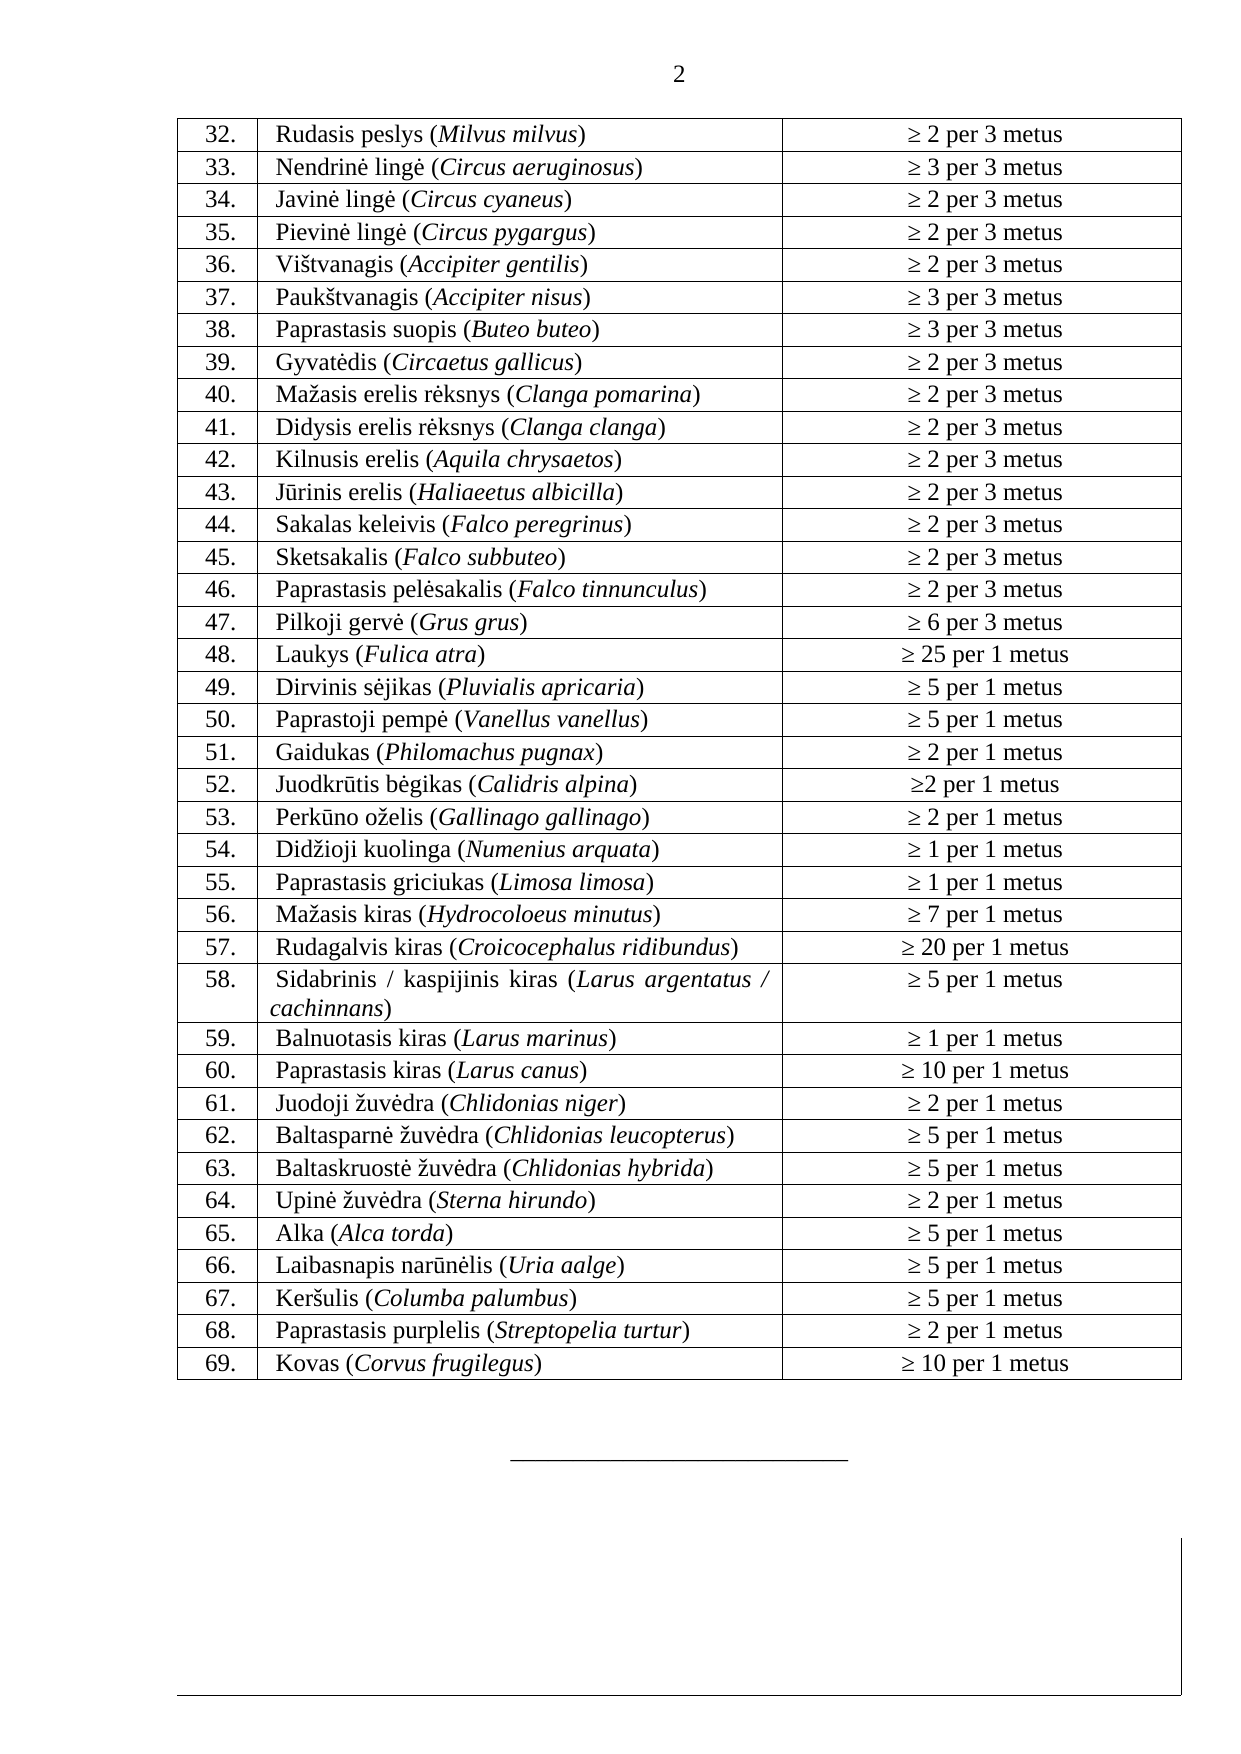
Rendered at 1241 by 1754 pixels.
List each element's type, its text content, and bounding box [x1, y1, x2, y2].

table_cell Paprastasis pelėsakalis (Falco tinnunculus) [258, 574, 782, 606]
table_cell 44. [178, 509, 257, 541]
table_cell Paukštvanagis (Accipiter nisus) [258, 282, 782, 313]
table_cell 36. [178, 249, 257, 281]
table_cell ≥ 5 per 1 metus [783, 1120, 1181, 1152]
table_cell ≥ 2 per 3 metus [783, 542, 1181, 573]
table_cell Rudasis peslys (Milvus milvus) [258, 119, 782, 151]
table_cell ≥ 2 per 3 metus [783, 574, 1181, 606]
table_cell ≥ 25 per 1 metus [783, 639, 1181, 671]
table_cell 58. [178, 964, 257, 1022]
table_cell Pilkoji gervė (Grus grus) [258, 607, 782, 638]
table_cell 64. [178, 1185, 257, 1217]
table_cell Juodoji žuvėdra (Chlidonias niger) [258, 1088, 782, 1119]
table_cell ≥2 per 1 metus [783, 769, 1181, 801]
table_cell 47. [178, 607, 257, 638]
table_cell ≥ 2 per 1 metus [783, 1088, 1181, 1119]
table_cell Sakalas keleivis (Falco peregrinus) [258, 509, 782, 541]
table_cell 32. [178, 119, 257, 151]
table_cell ≥ 2 per 3 metus [783, 477, 1181, 508]
table_cell ≥ 2 per 1 metus [783, 1315, 1181, 1347]
table_cell Paprastasis suopis (Buteo buteo) [258, 314, 782, 346]
table_cell ≥ 2 per 1 metus [783, 1185, 1181, 1217]
table_cell Mažasis kiras (Hydrocoloeus minutus) [258, 899, 782, 931]
table_cell 53. [178, 802, 257, 833]
table_cell ≥ 3 per 3 metus [783, 314, 1181, 346]
table_cell Dirvinis sėjikas (Pluvialis apricaria) [258, 672, 782, 703]
table_cell Didžioji kuolinga (Numenius arquata) [258, 834, 782, 866]
table_cell 51. [178, 737, 257, 768]
table_cell 55. [178, 867, 257, 898]
table_cell ≥ 2 per 3 metus [783, 347, 1181, 378]
table_cell 48. [178, 639, 257, 671]
table_cell 38. [178, 314, 257, 346]
table_cell 61. [178, 1088, 257, 1119]
table_cell 39. [178, 347, 257, 378]
table_cell Keršulis (Columba palumbus) [258, 1283, 782, 1314]
table_cell 46. [178, 574, 257, 606]
table_cell Jūrinis erelis (Haliaeetus albicilla) [258, 477, 782, 508]
table_cell Laukys (Fulica atra) [258, 639, 782, 671]
table_cell Upinė žuvėdra (Sterna hirundo) [258, 1185, 782, 1217]
table_cell ≥ 2 per 3 metus [783, 379, 1181, 411]
table_cell Kovas (Corvus frugilegus) [258, 1348, 782, 1379]
table_cell Gaidukas (Philomachus pugnax) [258, 737, 782, 768]
table_cell Laibasnapis narūnėlis (Uria aalge) [258, 1250, 782, 1282]
table_cell 67. [178, 1283, 257, 1314]
table_cell Gyvatėdis (Circaetus gallicus) [258, 347, 782, 378]
table_cell Sidabrinis / kaspijinis kiras (Larus argentatus / cachinnans) [258, 964, 782, 1022]
table_cell 42. [178, 444, 257, 476]
table_cell 60. [178, 1055, 257, 1087]
table_cell Paprastoji pempė (Vanellus vanellus) [258, 704, 782, 736]
table_cell ≥ 3 per 3 metus [783, 282, 1181, 313]
table_cell 37. [178, 282, 257, 313]
table_cell ≥ 2 per 3 metus [783, 509, 1181, 541]
table_cell 57. [178, 932, 257, 963]
table_cell Baltasparnė žuvėdra (Chlidonias leucopterus) [258, 1120, 782, 1152]
table_cell 33. [178, 152, 257, 183]
table_cell 69. [178, 1348, 257, 1379]
table_cell ≥ 1 per 1 metus [783, 1023, 1181, 1054]
table_cell 35. [178, 217, 257, 248]
table_cell Paprastasis purplelis (Streptopelia turtur) [258, 1315, 782, 1347]
table_cell 56. [178, 899, 257, 931]
table_cell Juodkrūtis bėgikas (Calidris alpina) [258, 769, 782, 801]
table_cell ≥ 2 per 3 metus [783, 412, 1181, 443]
table_cell ≥ 2 per 3 metus [783, 217, 1181, 248]
table_cell Paprastasis griciukas (Limosa limosa) [258, 867, 782, 898]
table_cell ≥ 2 per 1 metus [783, 737, 1181, 768]
table_cell ≥ 7 per 1 metus [783, 899, 1181, 931]
table_cell 43. [178, 477, 257, 508]
table_cell ≥ 2 per 1 metus [783, 802, 1181, 833]
table_cell ≥ 5 per 1 metus [783, 1153, 1181, 1184]
text ___________________________ [177, 1435, 1181, 1463]
table_cell ≥ 5 per 1 metus [783, 964, 1181, 1022]
table_cell 49. [178, 672, 257, 703]
table_cell ≥ 3 per 3 metus [783, 152, 1181, 183]
table_cell 66. [178, 1250, 257, 1282]
table_cell ≥ 5 per 1 metus [783, 1250, 1181, 1282]
table_cell Didysis erelis rėksnys (Clanga clanga) [258, 412, 782, 443]
table_cell Kilnusis erelis (Aquila chrysaetos) [258, 444, 782, 476]
table_cell ≥ 10 per 1 metus [783, 1348, 1181, 1379]
table_cell ≥ 20 per 1 metus [783, 932, 1181, 963]
table_cell ≥ 2 per 3 metus [783, 249, 1181, 281]
table_cell ≥ 5 per 1 metus [783, 672, 1181, 703]
table_cell Vištvanagis (Accipiter gentilis) [258, 249, 782, 281]
table_cell 52. [178, 769, 257, 801]
table_cell Alka (Alca torda) [258, 1218, 782, 1249]
table_cell Baltaskruostė žuvėdra (Chlidonias hybrida) [258, 1153, 782, 1184]
table_cell 34. [178, 184, 257, 216]
table_cell 45. [178, 542, 257, 573]
table_cell ≥ 10 per 1 metus [783, 1055, 1181, 1087]
table_cell ≥ 2 per 3 metus [783, 119, 1181, 151]
table_cell 59. [178, 1023, 257, 1054]
table_cell Sketsakalis (Falco subbuteo) [258, 542, 782, 573]
table_cell ≥ 5 per 1 metus [783, 1283, 1181, 1314]
table_cell ≥ 2 per 3 metus [783, 184, 1181, 216]
table_cell 68. [178, 1315, 257, 1347]
table_cell ≥ 5 per 1 metus [783, 704, 1181, 736]
table_cell ≥ 1 per 1 metus [783, 834, 1181, 866]
table_cell Javinė lingė (Circus cyaneus) [258, 184, 782, 216]
table_cell ≥ 5 per 1 metus [783, 1218, 1181, 1249]
table_cell Perkūno oželis (Gallinago gallinago) [258, 802, 782, 833]
table_cell ≥ 6 per 3 metus [783, 607, 1181, 638]
table_cell ≥ 1 per 1 metus [783, 867, 1181, 898]
table_cell ≥ 2 per 3 metus [783, 444, 1181, 476]
table_cell Balnuotasis kiras (Larus marinus) [258, 1023, 782, 1054]
table_cell 65. [178, 1218, 257, 1249]
table_cell 54. [178, 834, 257, 866]
table_cell Paprastasis kiras (Larus canus) [258, 1055, 782, 1087]
table_cell Nendrinė lingė (Circus aeruginosus) [258, 152, 782, 183]
table_cell 62. [178, 1120, 257, 1152]
table_cell 50. [178, 704, 257, 736]
table_cell Mažasis erelis rėksnys (Clanga pomarina) [258, 379, 782, 411]
table_cell 40. [178, 379, 257, 411]
table_cell 63. [178, 1153, 257, 1184]
table_cell Pievinė lingė (Circus pygargus) [258, 217, 782, 248]
table_cell Rudagalvis kiras (Croicocephalus ridibundus) [258, 932, 782, 963]
table_cell 41. [178, 412, 257, 443]
